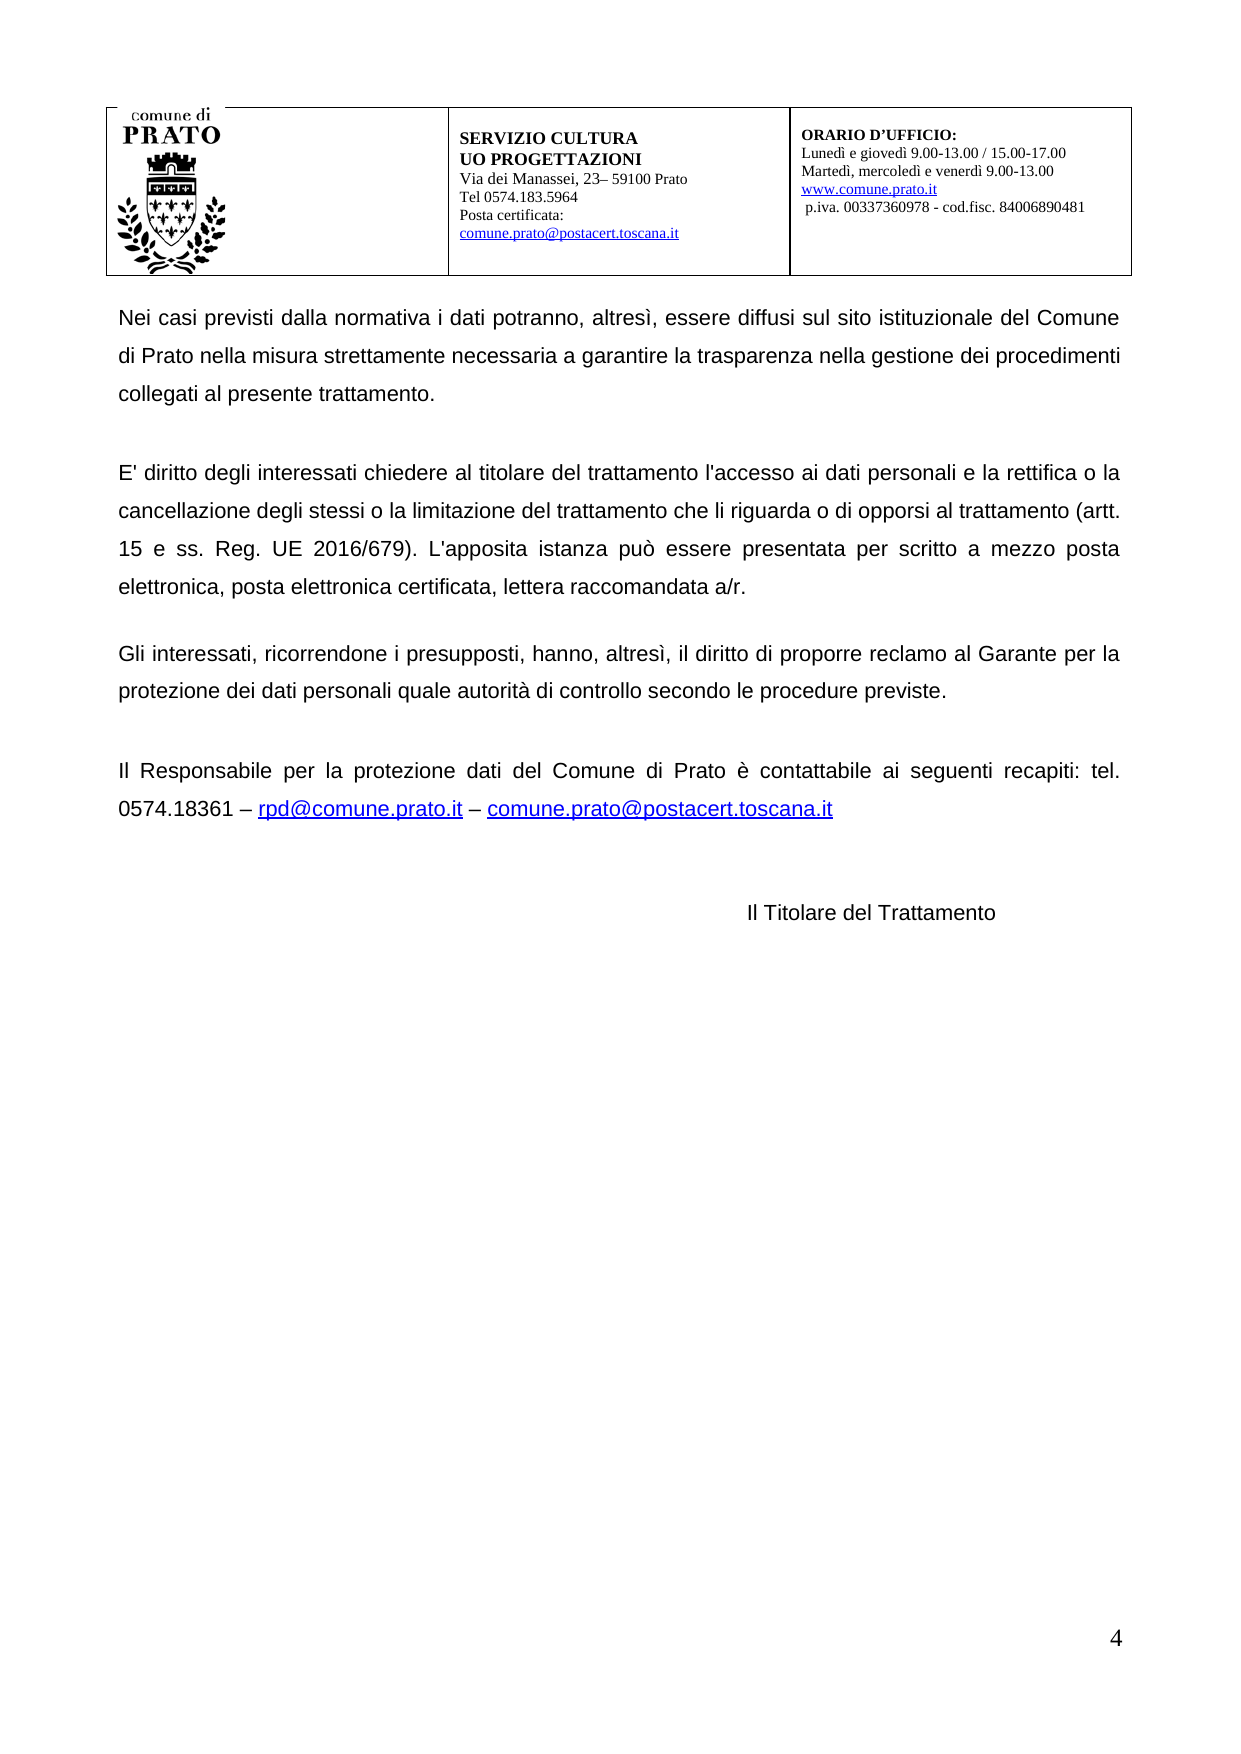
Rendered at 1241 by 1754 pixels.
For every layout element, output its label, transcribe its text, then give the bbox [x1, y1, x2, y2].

table_header Il Titolare del Trattamento [620, 900, 1122, 926]
text E' diritto degli interessati chiedere al titolare del trattamento l'accesso ai dati personali e la rettifica o la cancellazione degli stessi o la limitazione del trattamento che li riguarda o di opporsi al trattamento (artt. 15 e ss. Reg. UE 2016/679). L'apposita istanza può essere presentata per scritto a mezzo posta elettronica, posta elettronica certificata, lettera raccomandata a/r. [118, 460, 1122, 599]
table_header [118, 900, 620, 926]
text Il Responsabile per la protezione dati del Comune di Prato è contattabile ai seguenti recapiti: tel. 0574.18361 – rpd@comune.prato.it – comune.prato@postacert.toscana.it [118, 758, 1122, 821]
text Gli interessati, ricorrendone i presupposti, hanno, altresì, il diritto di proporre reclamo al Garante per la protezione dei dati personali quale autorità di controllo secondo le procedure previste. [118, 641, 1122, 703]
text Nei casi previsti dalla normativa i dati potranno, altresì, essere diffusi sul sito istituzionale del Comune di Prato nella misura strettamente necessaria a garantire la trasparenza nella gestione dei procedimenti collegati al presente trattamento. [118, 305, 1122, 406]
